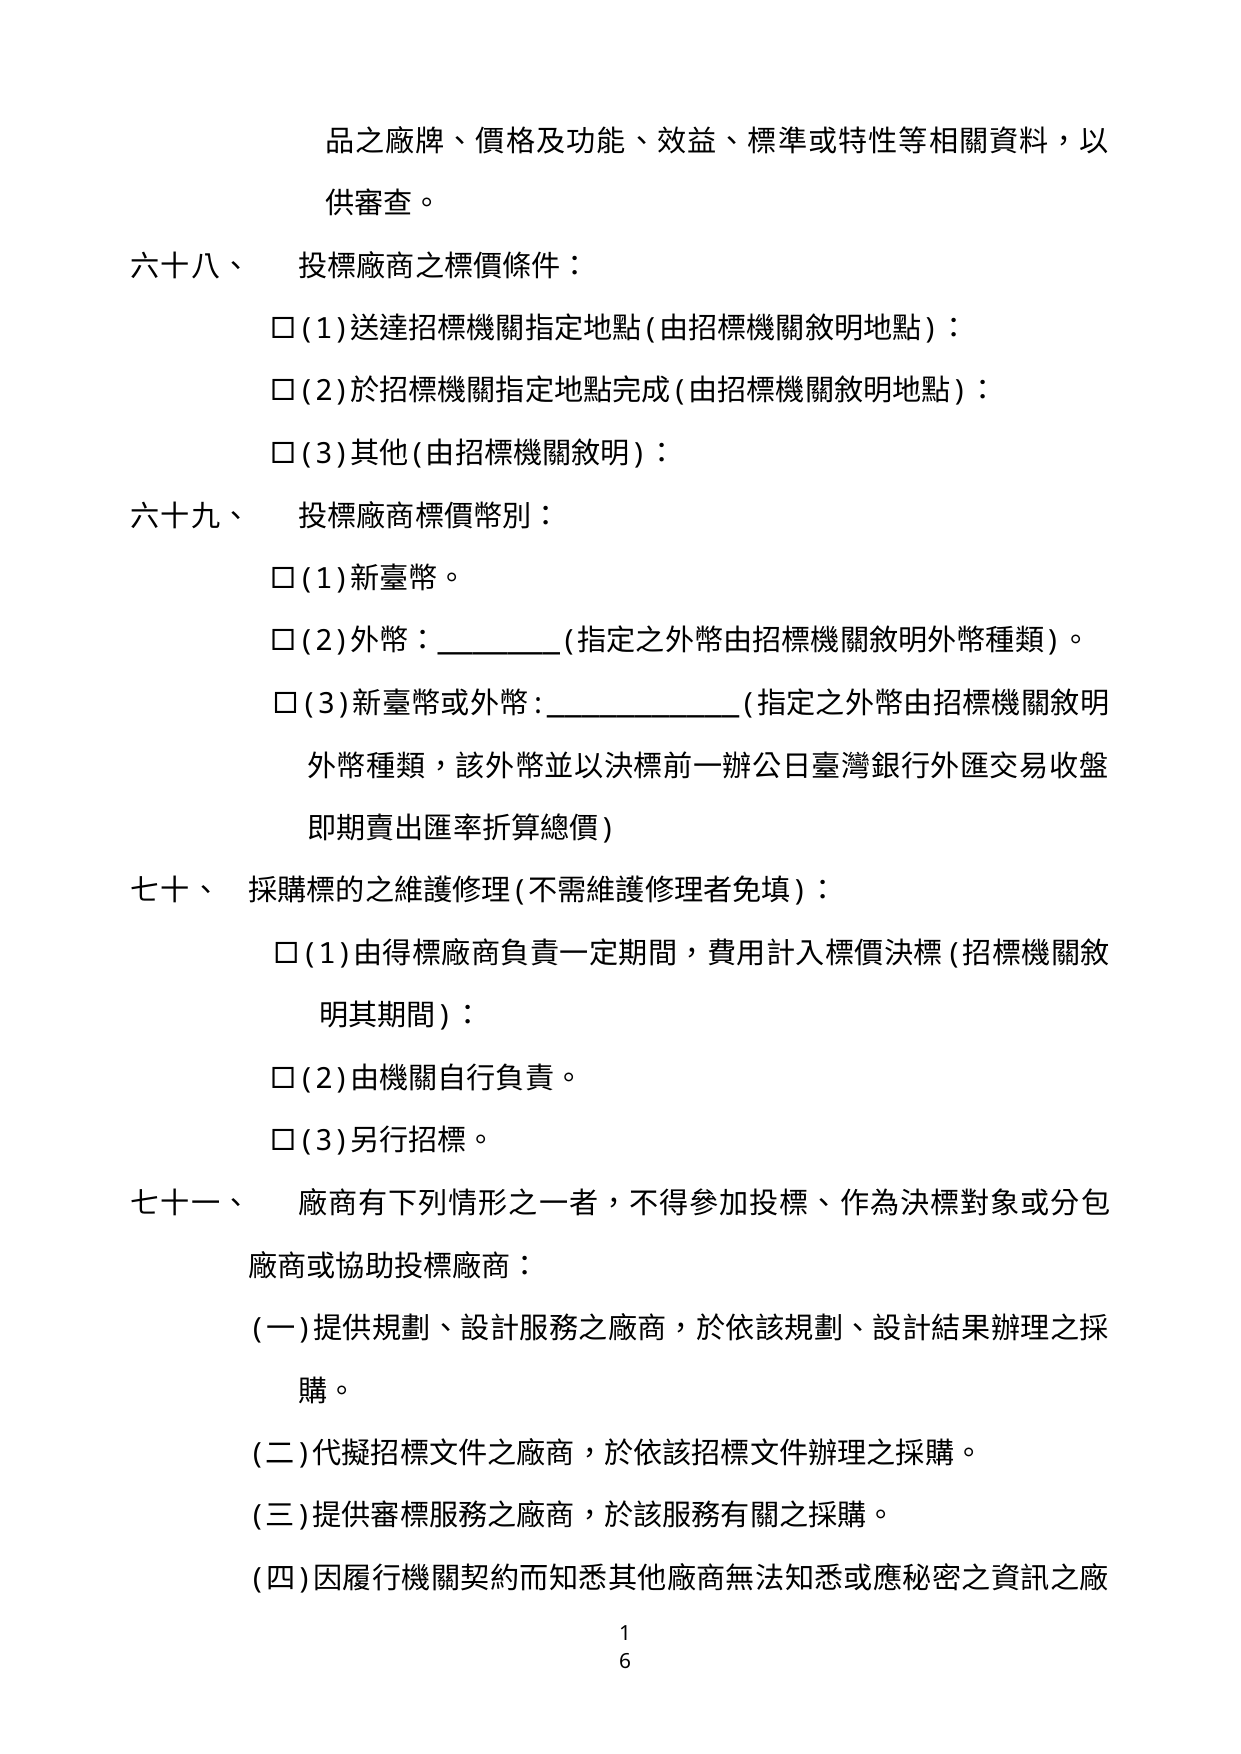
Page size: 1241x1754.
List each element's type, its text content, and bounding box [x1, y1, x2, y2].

text (一)提供規劃、設計服務之廠商，於依該規劃、設計結果辦理之採購。 [248, 1284, 1110, 1409]
text (四)因履行機關契約而知悉其他廠商無法知悉或應秘密之資訊之廠 [248, 1534, 1110, 1597]
text (三)提供審標服務之廠商，於該服務有關之採購。 [248, 1472, 1110, 1534]
list 投標廠商標價幣別： [130, 472, 1110, 534]
text (1)新臺幣。 [130, 534, 1110, 597]
text (2)外幣：_______(指定之外幣由招標機關敘明外幣種類)。 [130, 597, 1110, 659]
text (3)新臺幣或外幣:___________(指定之外幣由招標機關敘明外幣種類，該外幣並以決標前一辦公日臺灣銀行外匯交易收盤即期賣出匯率折算總價) [130, 659, 1110, 847]
text (1)送達招標機關指定地點(由招標機關敘明地點)： [130, 284, 1110, 347]
list 廠商有下列情形之一者，不得參加投標、作為決標對象或分包廠商或協助投標廠商： [130, 1159, 1110, 1284]
text (3)其他(由招標機關敘明)： [130, 409, 1110, 472]
list 採購標的之維護修理(不需維護修理者免填)： [130, 847, 1110, 909]
text (二)代擬招標文件之廠商，於依該招標文件辦理之採購。 [248, 1409, 1110, 1472]
text 品之廠牌、價格及功能、效益、標準或特性等相關資料，以供審查。 [130, 97, 1110, 222]
list 投標廠商之標價條件： [130, 222, 1110, 284]
text (1)由得標廠商負責一定期間，費用計入標價決標(招標機關敘明其期間)： [130, 909, 1110, 1034]
text (2)由機關自行負責。 [130, 1034, 1110, 1097]
text (2)於招標機關指定地點完成(由招標機關敘明地點)： [130, 347, 1110, 409]
text (3)另行招標。 [130, 1097, 1110, 1159]
